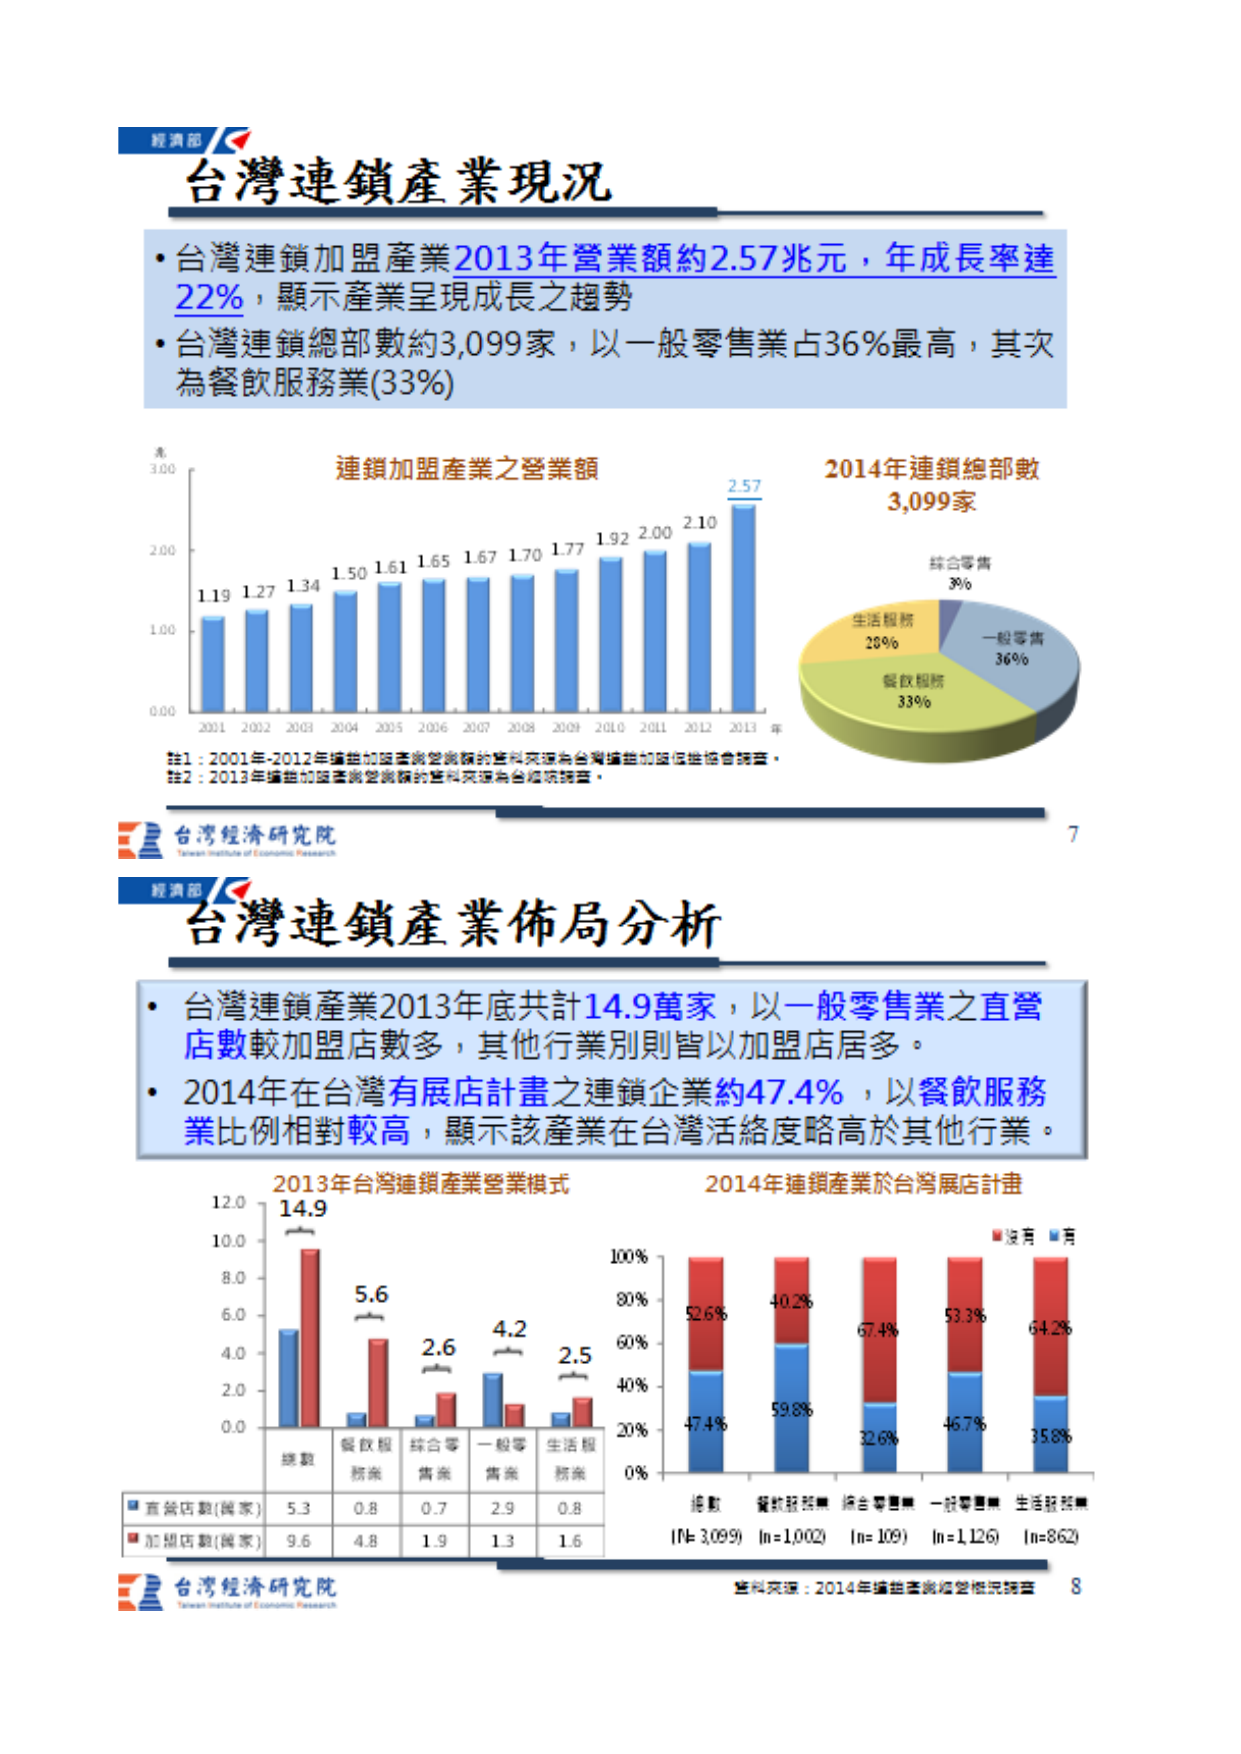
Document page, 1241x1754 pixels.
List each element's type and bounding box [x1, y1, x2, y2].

picture [118, 877, 1097, 1611]
picture [118, 127, 1094, 859]
